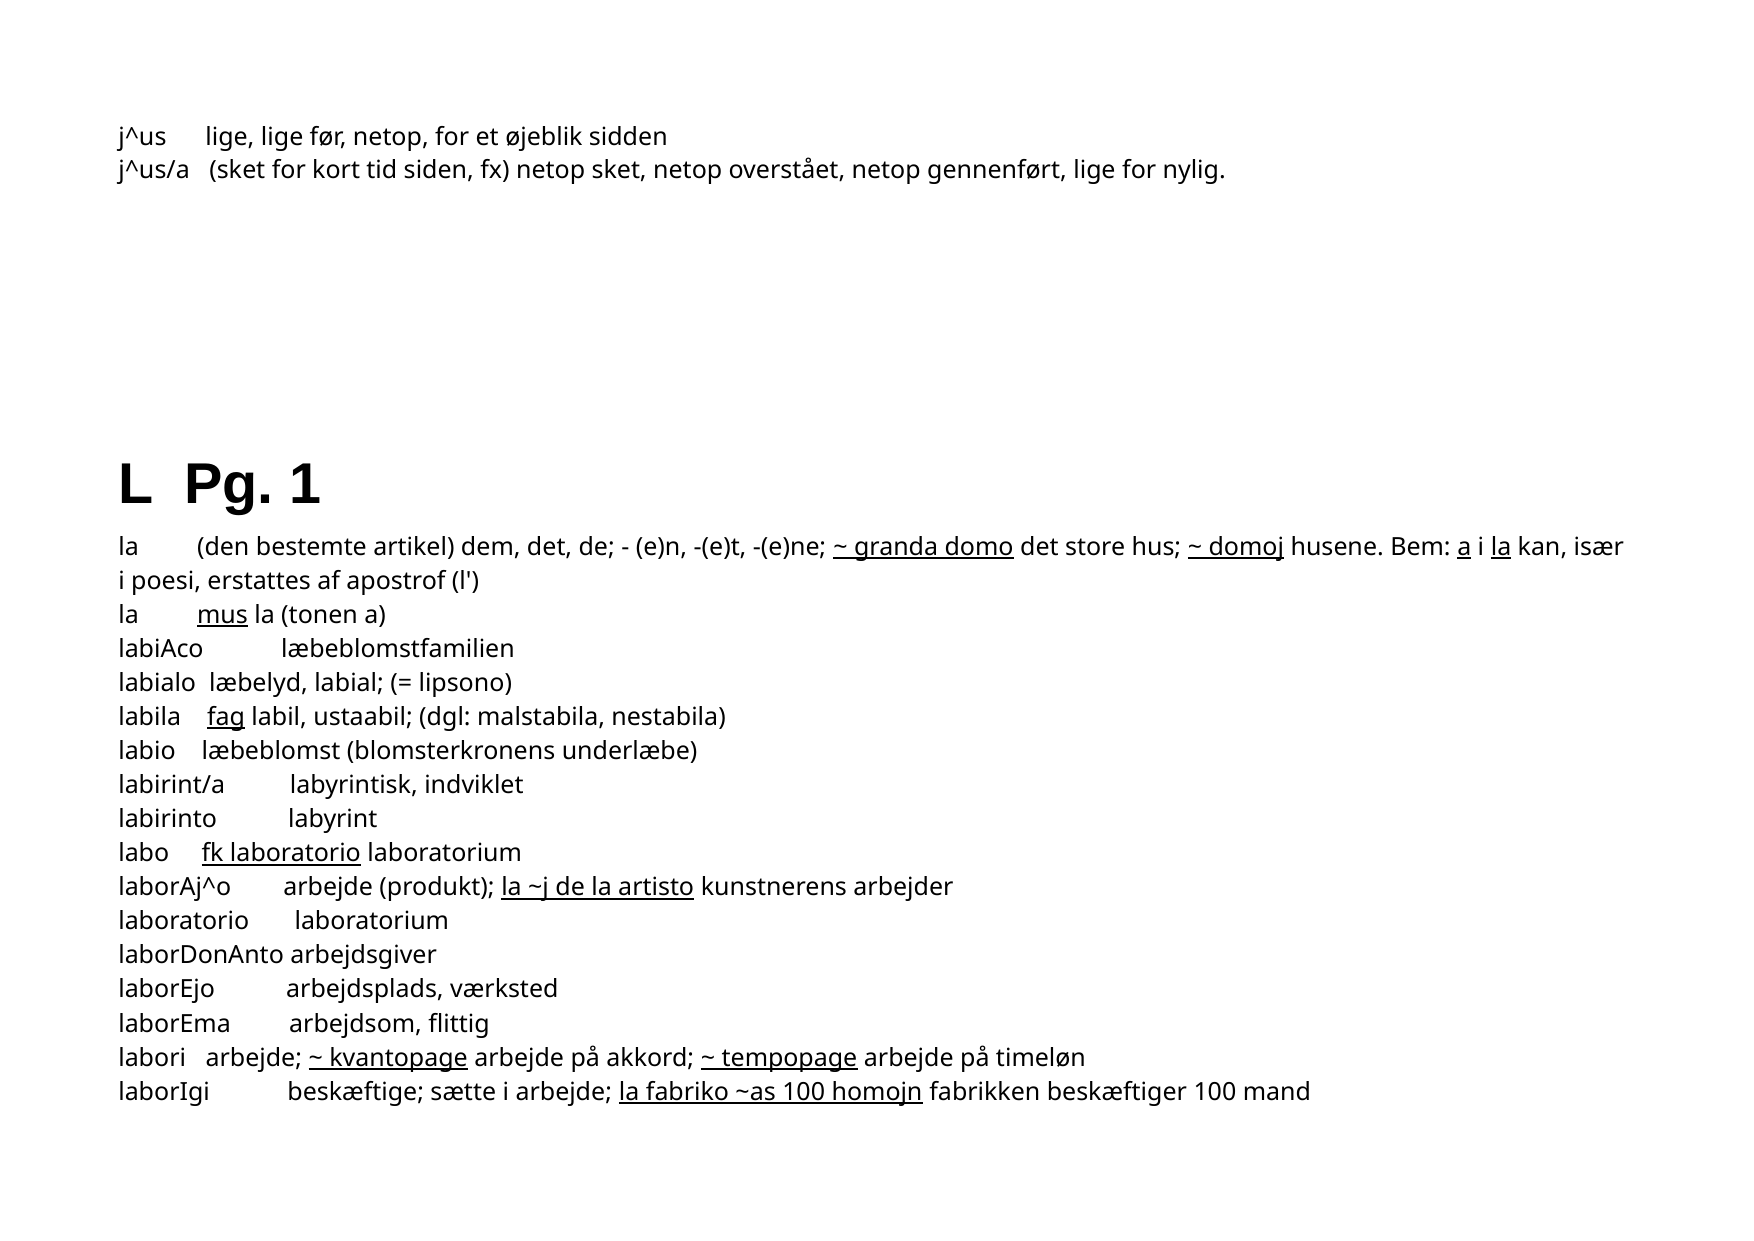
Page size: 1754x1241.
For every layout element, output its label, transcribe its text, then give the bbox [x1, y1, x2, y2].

text j^us lige, lige før, netop, for et øjeblik sidden [118, 118, 1636, 152]
text j^us/a (sket for kort tid siden, fx) netop sket, netop overstået, netop gennenført, lige for nylig. [118, 152, 1636, 186]
table_header L Pg. 1 la (den bestemte artikel) dem, det, de; - (e)n, -(e)t, -(e)ne; ~ granda domo det store hus; ~ domoj husene. Bem: a i la kan, især i poesi, erstattes af apostrof (l') la mus la (tonen a) labiAco læbeblomstfamilien labialo læbelyd, labial; (= lipsono) labila fag labil, ustaabil; (dgl: malstabila, nestabila) labio læbeblomst (blomsterkronens underlæbe) labirint/a labyrintisk, indviklet labirinto labyrint labo fk laboratorio laboratorium laborAj^o arbejde (produkt); la ~j de la artisto kunstnerens arbejder laboratorio laboratorium laborDonAnto arbejdsgiver laborEjo arbejdsplads, værksted laborEma arbejdsom, flittig labori arbejde; ~ kvantopage arbejde på akkord; ~ tempopage arbejde på timeløn laborIgi beskæftige; sætte i arbejde; la fabriko ~as 100 homojn fabrikken beskæftiger 100 mand [118, 425, 1636, 1107]
